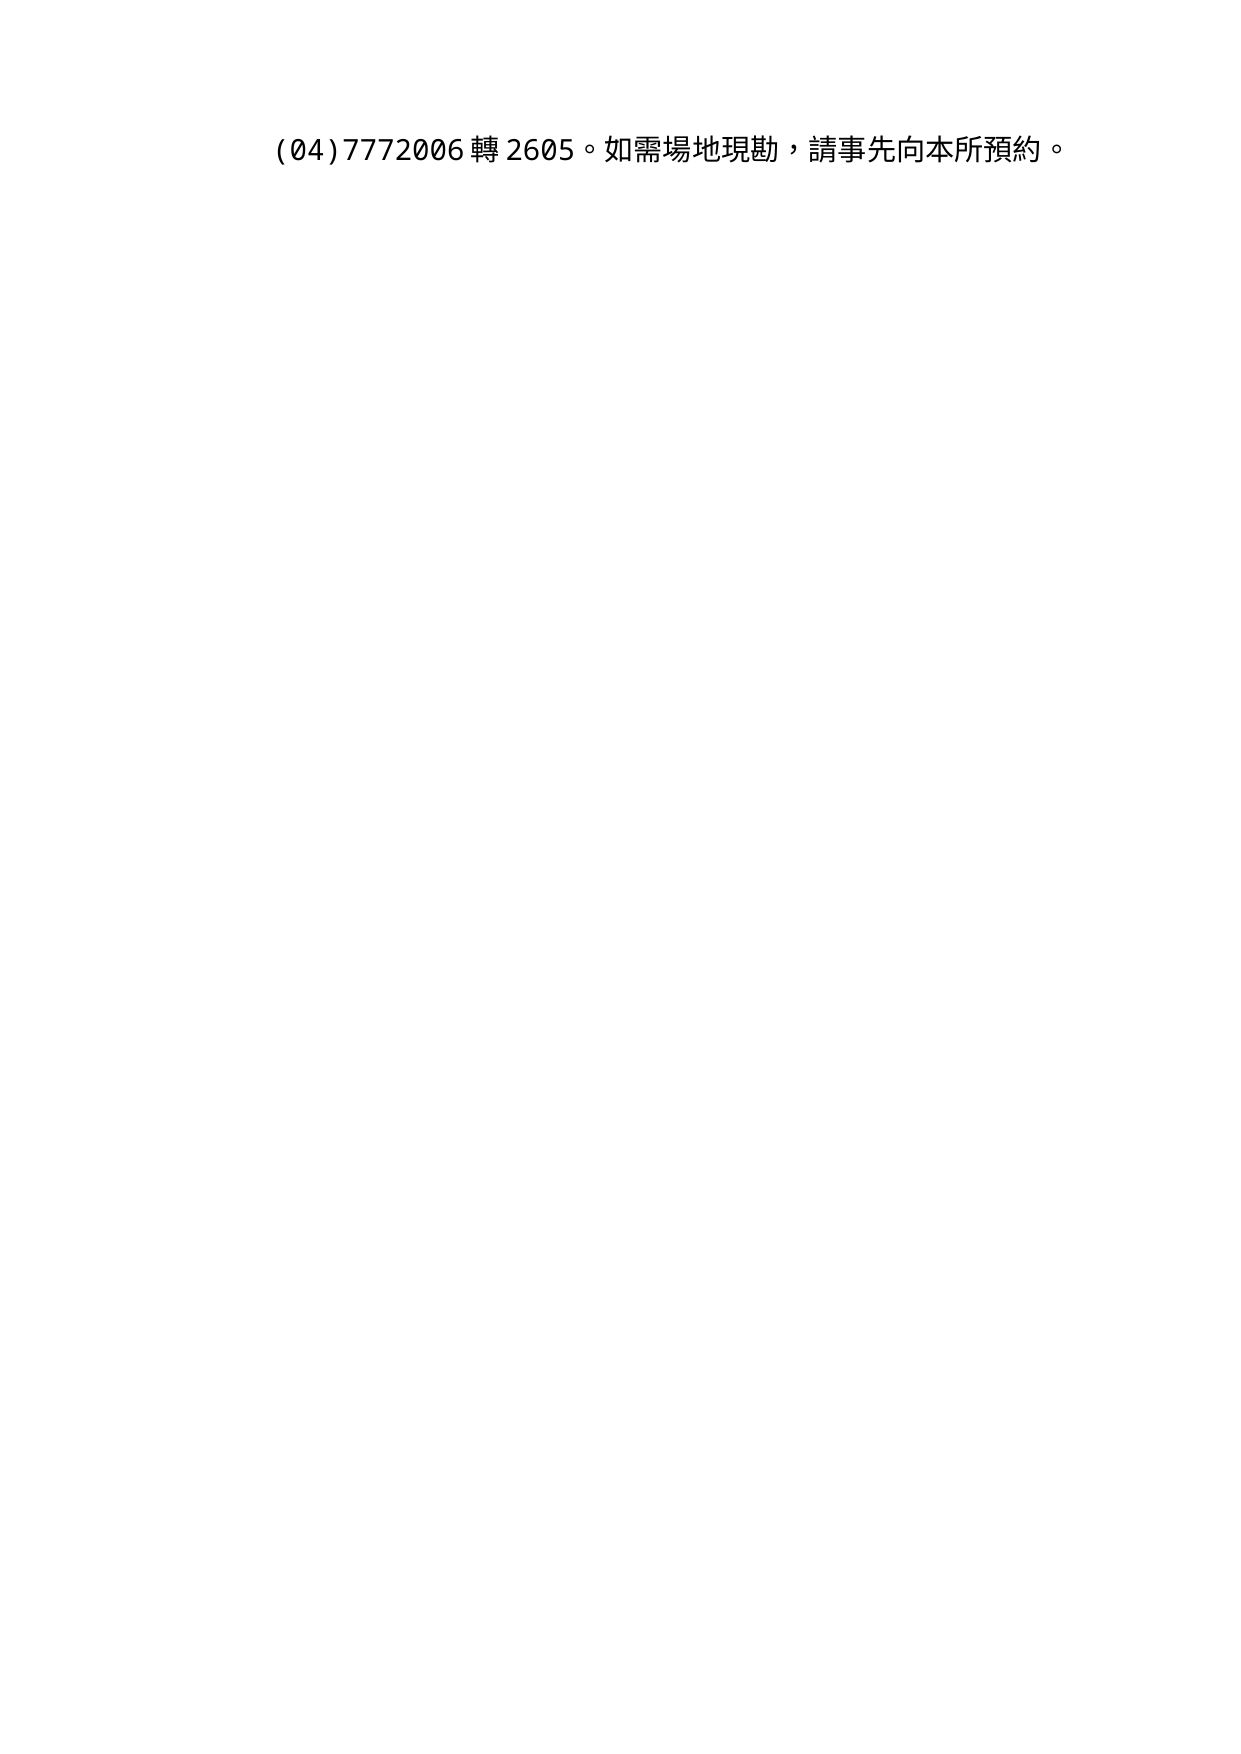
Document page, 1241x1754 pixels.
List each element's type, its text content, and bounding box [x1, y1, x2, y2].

text (04)7772006轉2605。如需場地現勘，請事先向本所預約。 [149, 127, 1116, 169]
